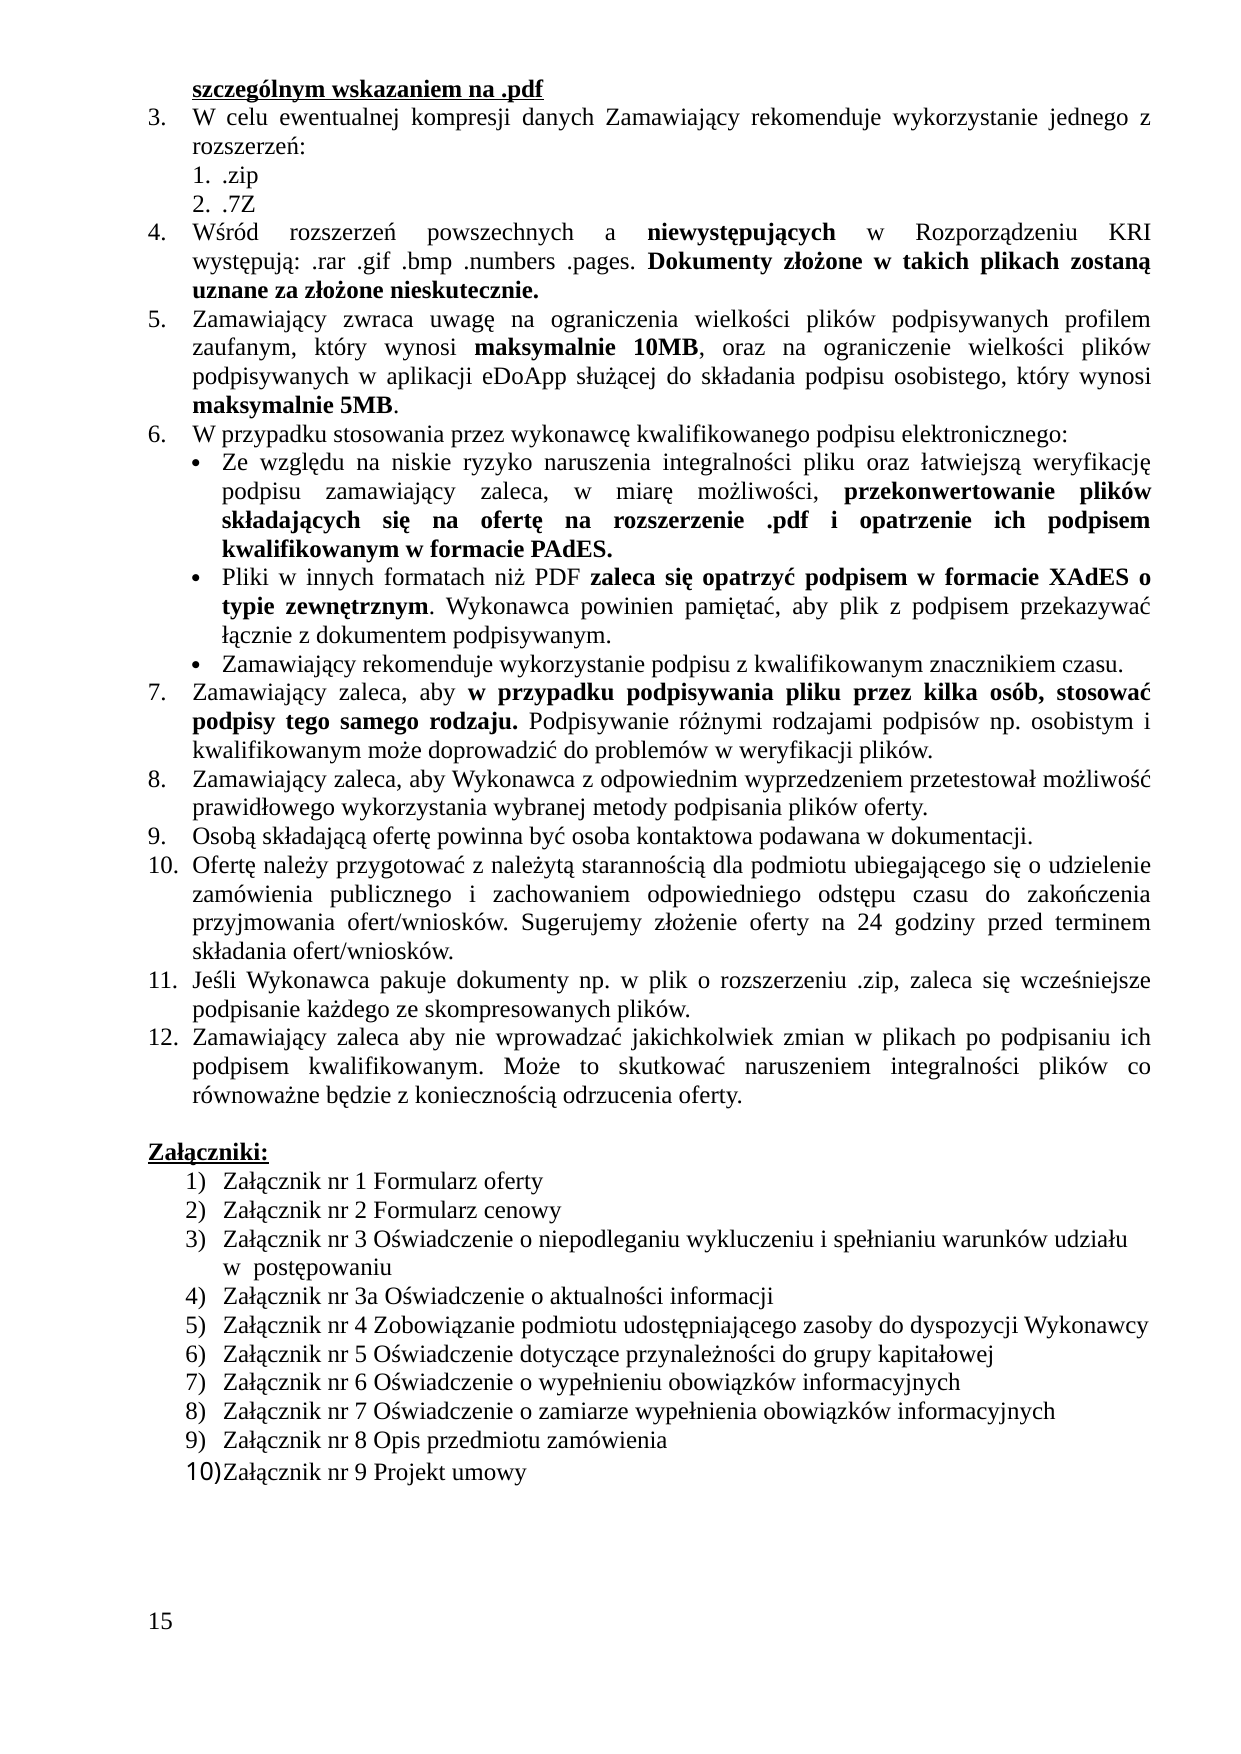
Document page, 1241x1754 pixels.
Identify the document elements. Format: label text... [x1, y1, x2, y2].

list Osobą składającą ofertę powinna być osoba kontaktowa podawana w dokumentacji. [148, 821, 1152, 850]
list Załącznik nr 3 Oświadczenie o niepodleganiu wykluczeniu i spełnianiu warunków udziału w postępowaniu [185, 1224, 1152, 1281]
list Jeśli Wykonawca pakuje dokumenty np. w plik o rozszerzeniu .zip, zaleca się wcześniejsze podpisanie każdego ze skompresowanych plików. [148, 965, 1152, 1022]
list Zamawiający zaleca, aby w przypadku podpisywania pliku przez kilka osób, stosować podpisy tego samego rodzaju. Podpisywanie różnymi rodzajami podpisów np. osobistym i kwalifikowanym może doprowadzić do problemów w weryfikacji plików. [148, 677, 1152, 764]
text Załączniki: [148, 1137, 1152, 1166]
list Ofertę należy przygotować z należytą starannością dla podmiotu ubiegającego się o udzielenie zamówienia publicznego i zachowaniem odpowiedniego odstępu czasu do zakończenia przyjmowania ofert/wniosków. Sugerujemy złożenie oferty na 24 godziny przed terminem składania ofert/wniosków. [148, 850, 1152, 965]
list .7Z [192, 189, 1152, 217]
list W przypadku stosowania przez wykonawcę kwalifikowanego podpisu elektronicznego: [148, 419, 1152, 447]
list Zamawiający rekomenduje wykorzystanie podpisu z kwalifikowanym znacznikiem czasu. [192, 649, 1152, 677]
list Zamawiający zaleca aby nie wprowadzać jakichkolwiek zmian w plikach po podpisaniu ich podpisem kwalifikowanym. Może to skutkować naruszeniem integralności plików co równoważne będzie z koniecznością odrzucenia oferty. [148, 1022, 1152, 1109]
list Załącznik nr 4 Zobowiązanie podmiotu udostępniającego zasoby do dyspozycji Wykonawcy [185, 1310, 1152, 1339]
list Zamawiający zwraca uwagę na ograniczenia wielkości plików podpisywanych profilem zaufanym, który wynosi maksymalnie 10MB, oraz na ograniczenie wielkości plików podpisywanych w aplikacji eDoApp służącej do składania podpisu osobistego, który wynosi maksymalnie 5MB. [148, 304, 1152, 419]
list Pliki w innych formatach niż PDF zaleca się opatrzyć podpisem w formacie XAdES o typie zewnętrznym. Wykonawca powinien pamiętać, aby plik z podpisem przekazywać łącznie z dokumentem podpisywanym. [192, 562, 1152, 649]
list Zamawiający zaleca, aby Wykonawca z odpowiednim wyprzedzeniem przetestował możliwość prawidłowego wykorzystania wybranej metody podpisania plików oferty. [148, 764, 1152, 821]
list Załącznik nr 3a Oświadczenie o aktualności informacji [185, 1281, 1152, 1310]
list Załącznik nr 5 Oświadczenie dotyczące przynależności do grupy kapitałowej [185, 1339, 1152, 1367]
list szczególnym wskazaniem na .pdf [148, 74, 1152, 102]
list W celu ewentualnej kompresji danych Zamawiający rekomenduje wykorzystanie jednego z rozszerzeń: [148, 102, 1152, 160]
list Załącznik nr 8 Opis przedmiotu zamówienia [185, 1425, 1152, 1454]
list Załącznik nr 6 Oświadczenie o wypełnieniu obowiązków informacyjnych [185, 1367, 1152, 1396]
list Wśród rozszerzeń powszechnych a niewystępujących w Rozporządzeniu KRI występują: .rar .gif .bmp .numbers .pages. Dokumenty złożone w takich plikach zostaną uznane za złożone nieskutecznie. [148, 217, 1152, 304]
list Załącznik nr 1 Formularz oferty [185, 1166, 1152, 1195]
list Załącznik nr 9 Projekt umowy [185, 1454, 1152, 1488]
list Ze względu na niskie ryzyko naruszenia integralności pliku oraz łatwiejszą weryfikację podpisu zamawiający zaleca, w miarę możliwości, przekonwertowanie plików składających się na ofertę na rozszerzenie .pdf i opatrzenie ich podpisem kwalifikowanym w formacie PAdES. [192, 447, 1152, 562]
list Załącznik nr 7 Oświadczenie o zamiarze wypełnienia obowiązków informacyjnych [185, 1396, 1152, 1425]
list Załącznik nr 2 Formularz cenowy [185, 1195, 1152, 1224]
list .zip [192, 160, 1152, 189]
